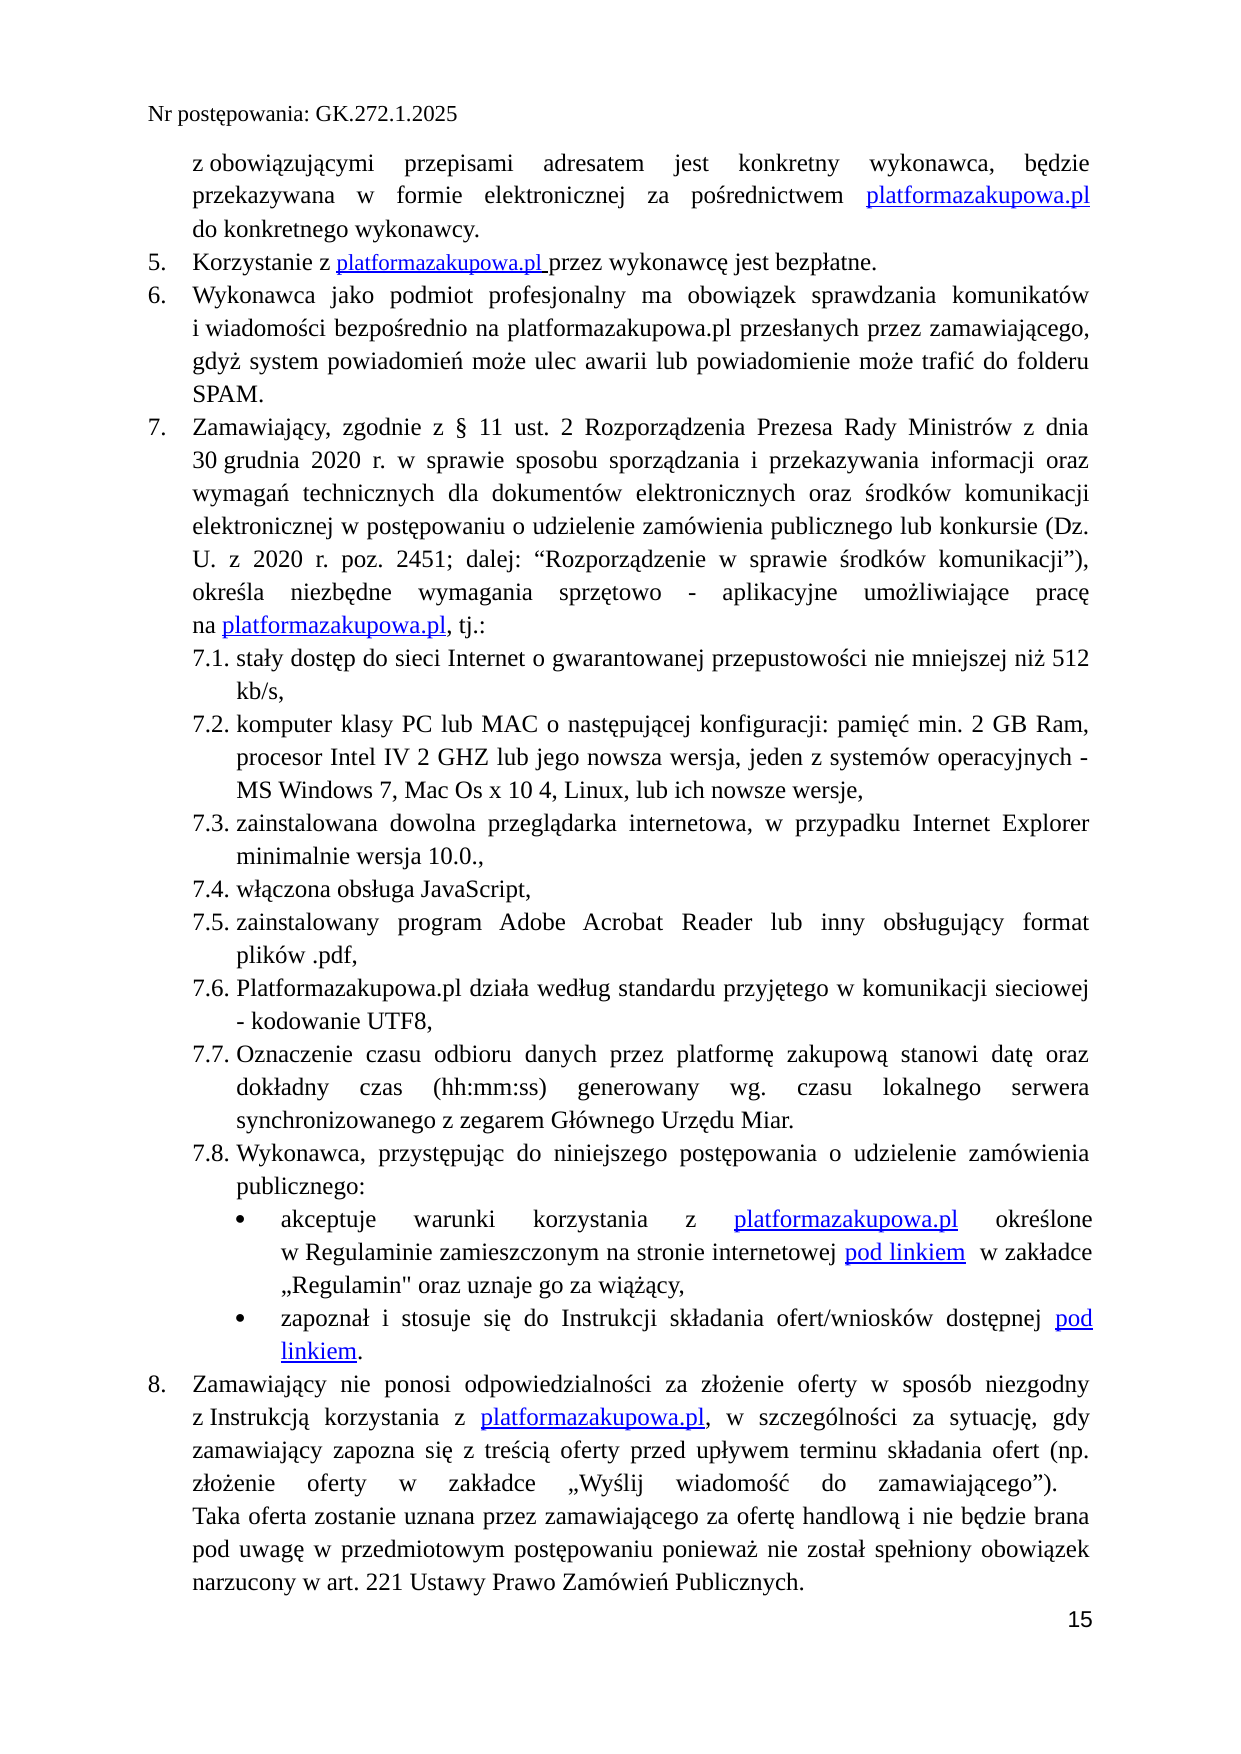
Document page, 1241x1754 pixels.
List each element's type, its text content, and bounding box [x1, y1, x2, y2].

list zainstalowany program Adobe Acrobat Reader lub inny obsługujący format plików .pdf, [192, 907, 1090, 969]
list z obowiązującymi przepisami adresatem jest konkretny wykonawca, będzie przekazywana w formie elektronicznej za pośrednictwem platformazakupowa.pl do konkretnego wykonawcy. [148, 148, 1090, 242]
list Korzystanie z platformazakupowa.pl przez wykonawcę jest bezpłatne. [148, 247, 1090, 275]
list zapoznał i stosuje się do Instrukcji składania ofert/wniosków dostępnej pod linkiem. [236, 1303, 1093, 1365]
list akceptuje warunki korzystania z platformazakupowa.pl określone w Regulaminie zamieszczonym na stronie internetowej pod linkiem w zakładce „Regulamin" oraz uznaje go za wiążący, [236, 1204, 1093, 1299]
list Wykonawca jako podmiot profesjonalny ma obowiązek sprawdzania komunikatów i wiadomości bezpośrednio na platformazakupowa.pl przesłanych przez zamawiającego, gdyż system powiadomień może ulec awarii lub powiadomienie może trafić do folderu SPAM. [148, 280, 1090, 407]
list komputer klasy PC lub MAC o następującej konfiguracji: pamięć min. 2 GB Ram, procesor Intel IV 2 GHZ lub jego nowsza wersja, jeden z systemów operacyjnych - MS Windows 7, Mac Os x 10 4, Linux, lub ich nowsze wersje, [192, 709, 1090, 804]
list stały dostęp do sieci Internet o gwarantowanej przepustowości nie mniejszej niż 512 kb/s, [192, 643, 1090, 705]
list zainstalowana dowolna przeglądarka internetowa, w przypadku Internet Explorer minimalnie wersja 10.0., [192, 808, 1090, 870]
list włączona obsługa JavaScript, [192, 874, 1090, 903]
list Zamawiający nie ponosi odpowiedzialności za złożenie oferty w sposób niezgodny z Instrukcją korzystania z platformazakupowa.pl, w szczególności za sytuację, gdy zamawiający zapozna się z treścią oferty przed upływem terminu składania ofert (np. złożenie oferty w zakładce „Wyślij wiadomość do zamawiającego”). Taka oferta zostanie uznana przez zamawiającego za ofertę handlową i nie będzie brana pod uwagę w przedmiotowym postępowaniu ponieważ nie został spełniony obowiązek narzucony w art. 221 Ustawy Prawo Zamówień Publicznych. [148, 1369, 1090, 1596]
list Platformazakupowa.pl działa według standardu przyjętego w komunikacji sieciowej - kodowanie UTF8, [192, 973, 1090, 1035]
list Wykonawca, przystępując do niniejszego postępowania o udzielenie zamówienia publicznego: [192, 1138, 1090, 1200]
list Oznaczenie czasu odbioru danych przez platformę zakupową stanowi datę oraz dokładny czas (hh:mm:ss) generowany wg. czasu lokalnego serwera synchronizowanego z zegarem Głównego Urzędu Miar. [192, 1039, 1090, 1134]
list Zamawiający, zgodnie z § 11 ust. 2 Rozporządzenia Prezesa Rady Ministrów z dnia 30 grudnia 2020 r. w sprawie sposobu sporządzania i przekazywania informacji oraz wymagań technicznych dla dokumentów elektronicznych oraz środków komunikacji elektronicznej w postępowaniu o udzielenie zamówienia publicznego lub konkursie (Dz. U. z 2020 r. poz. 2451; dalej: “Rozporządzenie w sprawie środków komunikacji”), określa niezbędne wymagania sprzętowo - aplikacyjne umożliwiające pracę na platformazakupowa.pl, tj.: [148, 412, 1090, 639]
